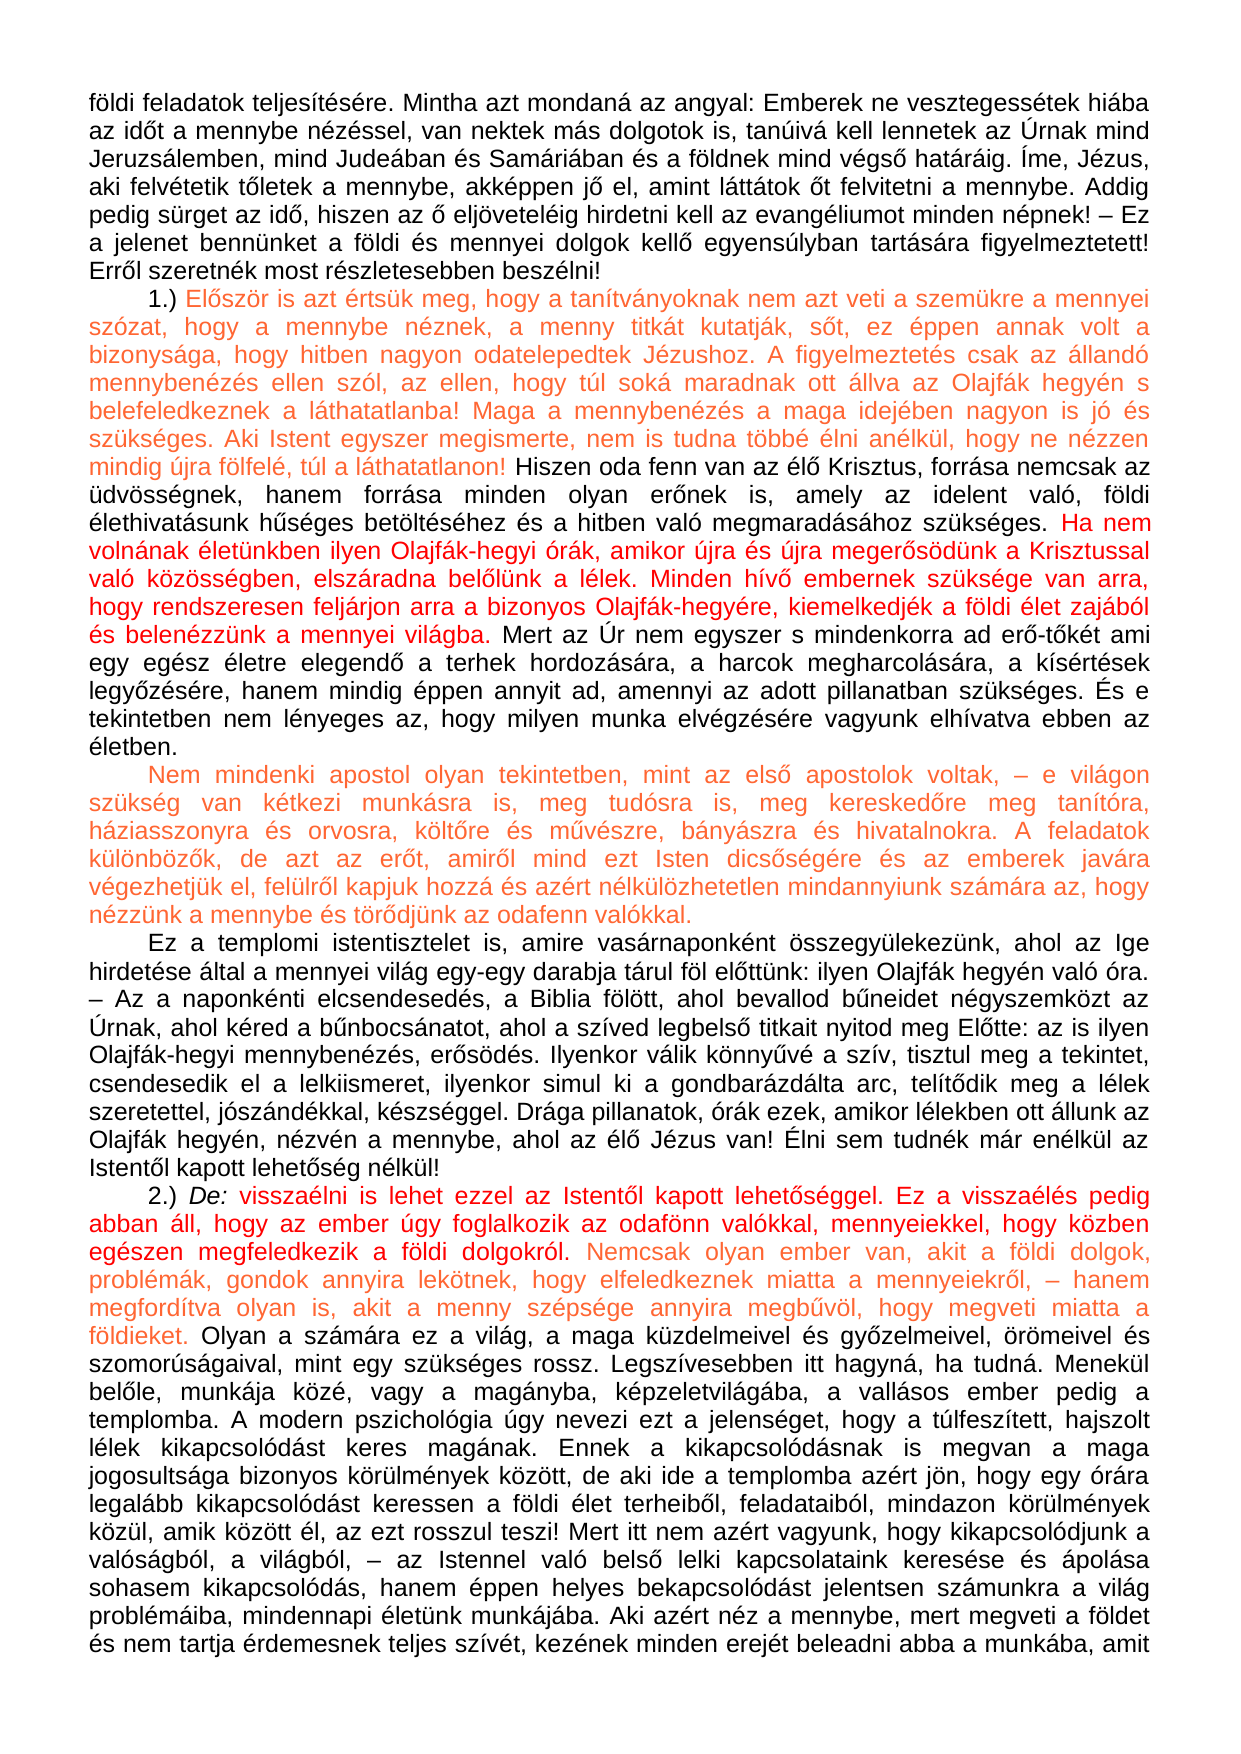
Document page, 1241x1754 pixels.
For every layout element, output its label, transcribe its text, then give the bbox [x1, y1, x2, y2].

text Ez a templomi istentisztelet is, amire vasárnaponként összegyülekezünk, ahol az Ige hirdetése által a mennyei világ egy-egy darabja tárul föl előttünk: ilyen Olajfák hegyén való óra. – Az a naponkénti elcsendesedés, a Biblia fölött, ahol bevallod bűneidet négyszemközt az Úrnak, ahol kéred a bűnbocsánatot, ahol a szíved legbelső titkait nyitod meg Előtte: az is ilyen Olajfák-hegyi mennybenézés, erősödés. Ilyenkor válik könnyűvé a szív, tisztul meg a tekintet, csendesedik el a lelkiismeret, ilyenkor simul ki a gondbarázdálta arc, telítődik meg a lélek szeretettel, jószándékkal, készséggel. Drága pillanatok, órák ezek, amikor lélekben ott állunk az Olajfák hegyén, nézvén a mennybe, ahol az élő Jézus van! Élni sem tudnék már enélkül az Istentől kapott lehetőség nélkül! [88, 929, 1152, 1181]
text földi feladatok teljesítésére. Mintha azt mondaná az angyal: Emberek ne vesztegessétek hiába az időt a mennybe nézéssel, van nektek más dolgotok is, tanúivá kell lennetek az Úrnak mind Jeruzsálemben, mind Judeában és Samáriában és a földnek mind végső határáig. Íme, Jézus, aki felvétetik tőletek a mennybe, akképpen jő el, amint láttátok őt felvitetni a mennybe. Addig pedig sürget az idő, hiszen az ő eljöveteléig hirdetni kell az evangéliumot minden népnek! – Ez a jelenet bennünket a földi és mennyei dolgok kellő egyensúlyban tartására figyelmeztetett! Erről szeretnék most részletesebben beszélni! [88, 88, 1152, 285]
text Nem mindenki apostol olyan tekintetben, mint az első apostolok voltak, – e világon szükség van kétkezi munkásra is, meg tudósra is, meg kereskedőre meg tanítóra, háziasszonyra és orvosra, költőre és művészre, bányászra és hivatalnokra. A feladatok különbözők, de azt az erőt, amiről mind ezt Isten dicsőségére és az emberek javára végezhetjük el, felülről kapjuk hozzá és azért nélkülözhetetlen mindannyiunk számára az, hogy nézzünk a mennybe és törődjünk az odafenn valókkal. [88, 761, 1152, 929]
text 1.) Először is azt értsük meg, hogy a tanítványoknak nem azt veti a szemükre a mennyei szózat, hogy a mennybe néznek, a menny titkát kutatják, sőt, ez éppen annak volt a bizonysága, hogy hitben nagyon odatelepedtek Jézushoz. A figyelmeztetés csak az állandó mennybenézés ellen szól, az ellen, hogy túl soká maradnak ott állva az Olajfák hegyén s belefeledkeznek a láthatatlanba! Maga a mennybenézés a maga idejében nagyon is jó és szükséges. Aki Istent egyszer megismerte, nem is tudna többé élni anélkül, hogy ne nézzen mindig újra fölfelé, túl a láthatatlanon! Hiszen oda fenn van az élő Krisztus, forrása nemcsak az üdvösségnek, hanem forrása minden olyan erőnek is, amely az idelent való, földi élethivatásunk hűséges betöltéséhez és a hitben való megmaradásához szükséges. Ha nem volnának életünkben ilyen Olajfák-hegyi órák, amikor újra és újra megerősödünk a Krisztussal való közösségben, elszáradna belőlünk a lélek. Minden hívő embernek szüksége van arra, hogy rendszeresen feljárjon arra a bizonyos Olajfák-hegyére, kiemelkedjék a földi élet zajából és belenézzünk a mennyei világba. Mert az Úr nem egyszer s mindenkorra ad erő-tőkét ami egy egész életre elegendő a terhek hordozására, a harcok megharcolására, a kísértések legyőzésére, hanem mindig éppen annyit ad, amennyi az adott pillanatban szükséges. És e tekintetben nem lényeges az, hogy milyen munka elvégzésére vagyunk elhívatva ebben az életben. [88, 285, 1152, 761]
text 2.) De: visszaélni is lehet ezzel az Istentől kapott lehetőséggel. Ez a visszaélés pedig abban áll, hogy az ember úgy foglalkozik az odafönn valókkal, mennyeiekkel, hogy közben egészen megfeledkezik a földi dolgokról. Nemcsak olyan ember van, akit a földi dolgok, problémák, gondok annyira lekötnek, hogy elfeledkeznek miatta a mennyeiekről, – hanem megfordítva olyan is, akit a menny szépsége annyira megbűvöl, hogy megveti miatta a földieket. Olyan a számára ez a világ, a maga küzdelmeivel és győzelmeivel, örömeivel és szomorúságaival, mint egy szükséges rossz. Legszívesebben itt hagyná, ha tudná. Menekül belőle, munkája közé, vagy a magányba, képzeletvilágába, a vallásos ember pedig a templomba. A modern pszichológia úgy nevezi ezt a jelenséget, hogy a túlfeszített, hajszolt lélek kikapcsolódást keres magának. Ennek a kikapcsolódásnak is megvan a maga jogosultsága bizonyos körülmények között, de aki ide a templomba azért jön, hogy egy órára legalább kikapcsolódást keressen a földi élet terheiből, feladataiból, mindazon körülmények közül, amik között él, az ezt rosszul teszi! Mert itt nem azért vagyunk, hogy kikapcsolódjunk a valóságból, a világból, – az Istennel való belső lelki kapcsolataink keresése és ápolása sohasem kikapcsolódás, hanem éppen helyes bekapcsolódást jelentsen számunkra a világ problémáiba, mindennapi életünk munkájába. Aki azért néz a mennybe, mert megveti a földet és nem tartja érdemesnek teljes szívét, kezének minden erejét beleadni abba a munkába, amit [88, 1181, 1152, 1658]
